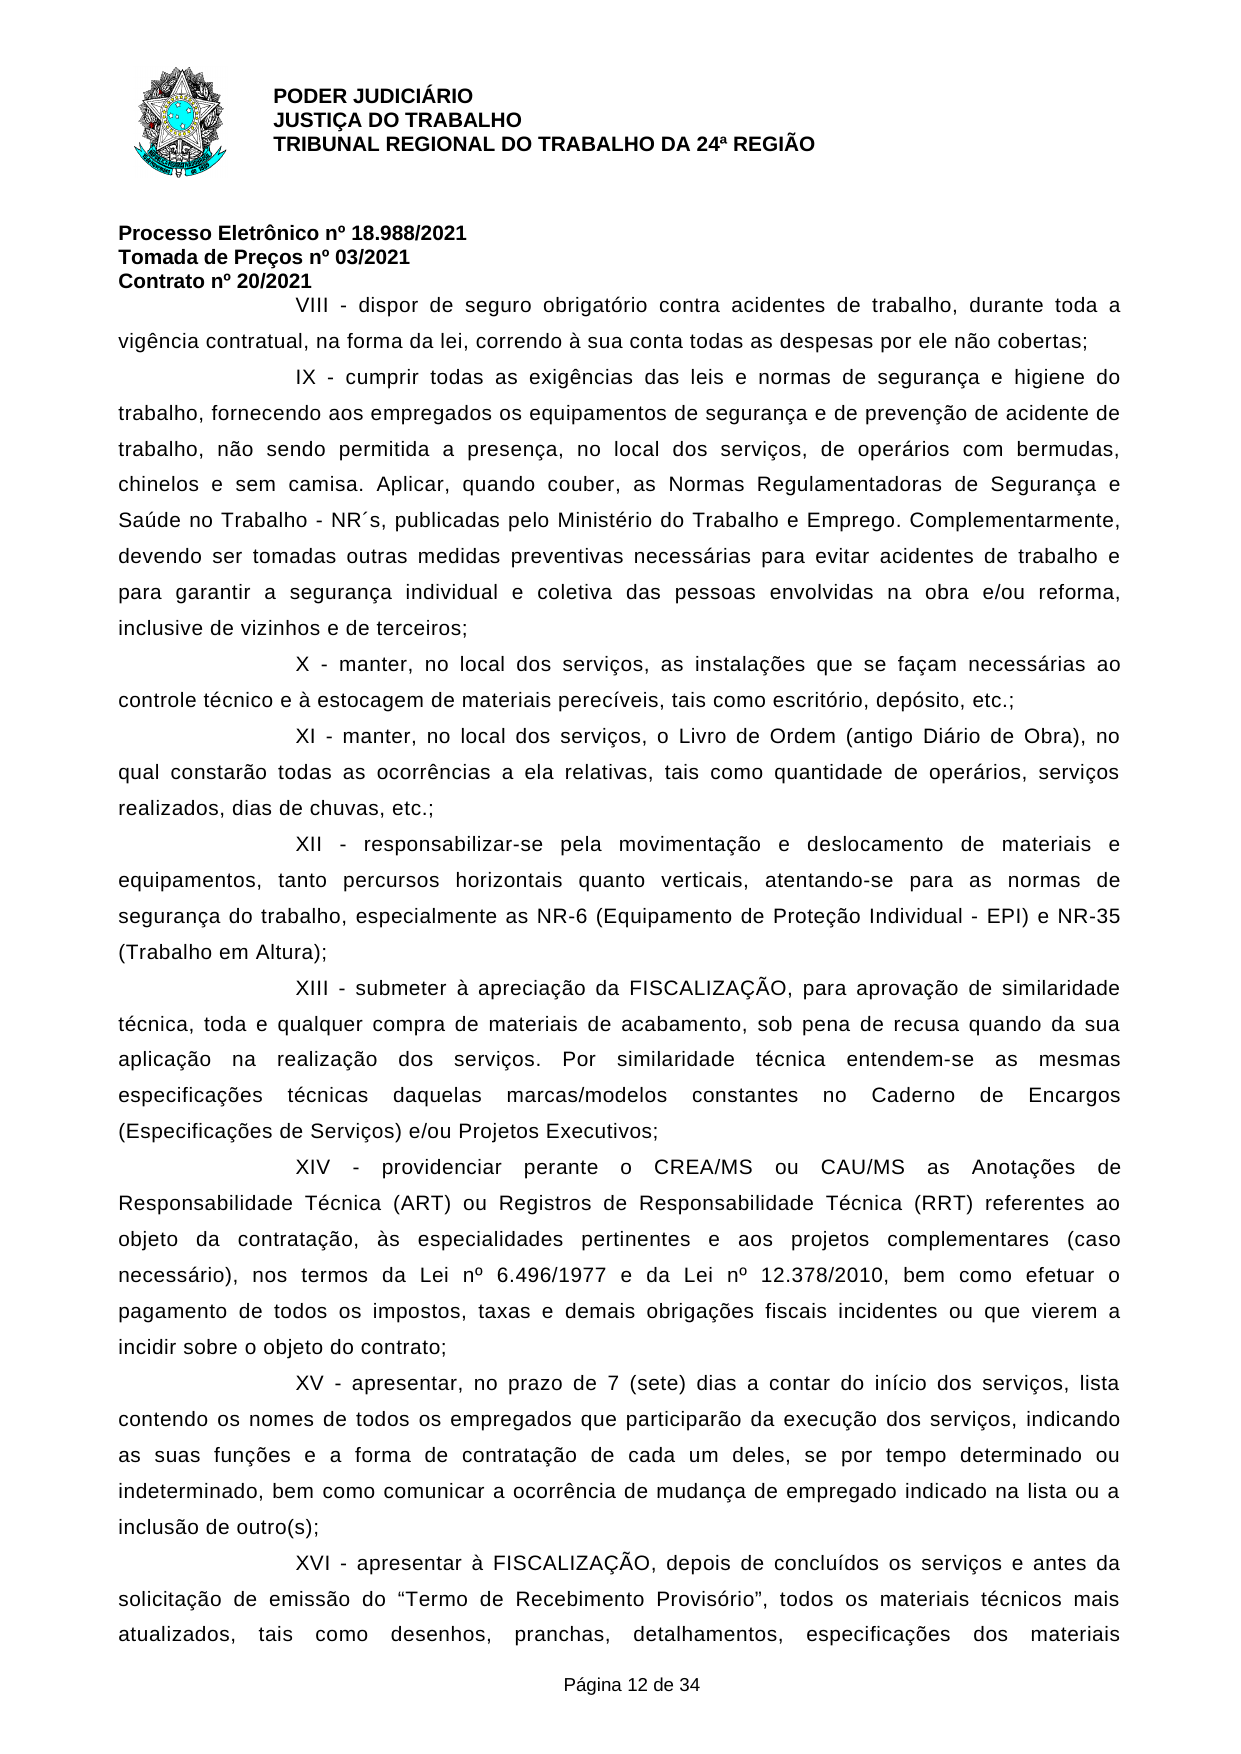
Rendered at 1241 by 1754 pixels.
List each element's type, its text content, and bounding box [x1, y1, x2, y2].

text VIII - dispor de seguro obrigatório contra acidentes de trabalho, durante toda a vigência contratual, na forma da lei, correndo à sua conta todas as despesas por ele não cobertas; [118, 293, 1122, 352]
text XV - apresentar, no prazo de 7 (sete) dias a contar do início dos serviços, lista contendo os nomes de todos os empregados que participarão da execução dos serviços, indicando as suas funções e a forma de contratação de cada um deles, se por tempo determinado ou indeterminado, bem como comunicar a ocorrência de mudança de empregado indicado na lista ou a inclusão de outro(s); [118, 1371, 1122, 1538]
text XI - manter, no local dos serviços, o Livro de Ordem (antigo Diário de Obra), no qual constarão todas as ocorrências a ela relativas, tais como quantidade de operários, serviços realizados, dias de chuvas, etc.; [118, 724, 1122, 820]
text XIV - providenciar perante o CREA/MS ou CAU/MS as Anotações de Responsabilidade Técnica (ART) ou Registros de Responsabilidade Técnica (RRT) referentes ao objeto da contratação, às especialidades pertinentes e aos projetos complementares (caso necessário), nos termos da Lei nº 6.496/1977 e da Lei nº 12.378/2010, bem como efetuar o pagamento de todos os impostos, taxas e demais obrigações fiscais incidentes ou que vierem a incidir sobre o objeto do contrato; [118, 1155, 1122, 1359]
text XIII - submeter à apreciação da FISCALIZAÇÃO, para aprovação de similaridade técnica, toda e qualquer compra de materiais de acabamento, sob pena de recusa quando da sua aplicação na realização dos serviços. Por similaridade técnica entendem-se as mesmas especificações técnicas daquelas marcas/modelos constantes no Caderno de Encargos (Especificações de Serviços) e/ou Projetos Executivos; [118, 975, 1122, 1143]
text IX - cumprir todas as exigências das leis e normas de segurança e higiene do trabalho, fornecendo aos empregados os equipamentos de segurança e de prevenção de acidente de trabalho, não sendo permitida a presença, no local dos serviços, de operários com bermudas, chinelos e sem camisa. Aplicar, quando couber, as Normas Regulamentadoras de Segurança e Saúde no Trabalho - NR´s, publicadas pelo Ministério do Trabalho e Emprego. Complementarmente, devendo ser tomadas outras medidas preventivas necessárias para evitar acidentes de trabalho e para garantir a segurança individual e coletiva das pessoas envolvidas na obra e/ou reforma, inclusive de vizinhos e de terceiros; [118, 364, 1122, 640]
text XVI - apresentar à FISCALIZAÇÃO, depois de concluídos os serviços e antes da solicitação de emissão do “Termo de Recebimento Provisório”, todos os materiais técnicos mais atualizados, tais como desenhos, pranchas, detalhamentos, especificações dos materiais [118, 1550, 1122, 1646]
text X - manter, no local dos serviços, as instalações que se façam necessárias ao controle técnico e à estocagem de materiais perecíveis, tais como escritório, depósito, etc.; [118, 652, 1122, 712]
picture [133, 66, 228, 178]
text XII - responsabilizar-se pela movimentação e deslocamento de materiais e equipamentos, tanto percursos horizontais quanto verticais, atentando-se para as normas de segurança do trabalho, especialmente as NR-6 (Equipamento de Proteção Individual - EPI) e NR-35 (Trabalho em Altura); [118, 832, 1122, 963]
